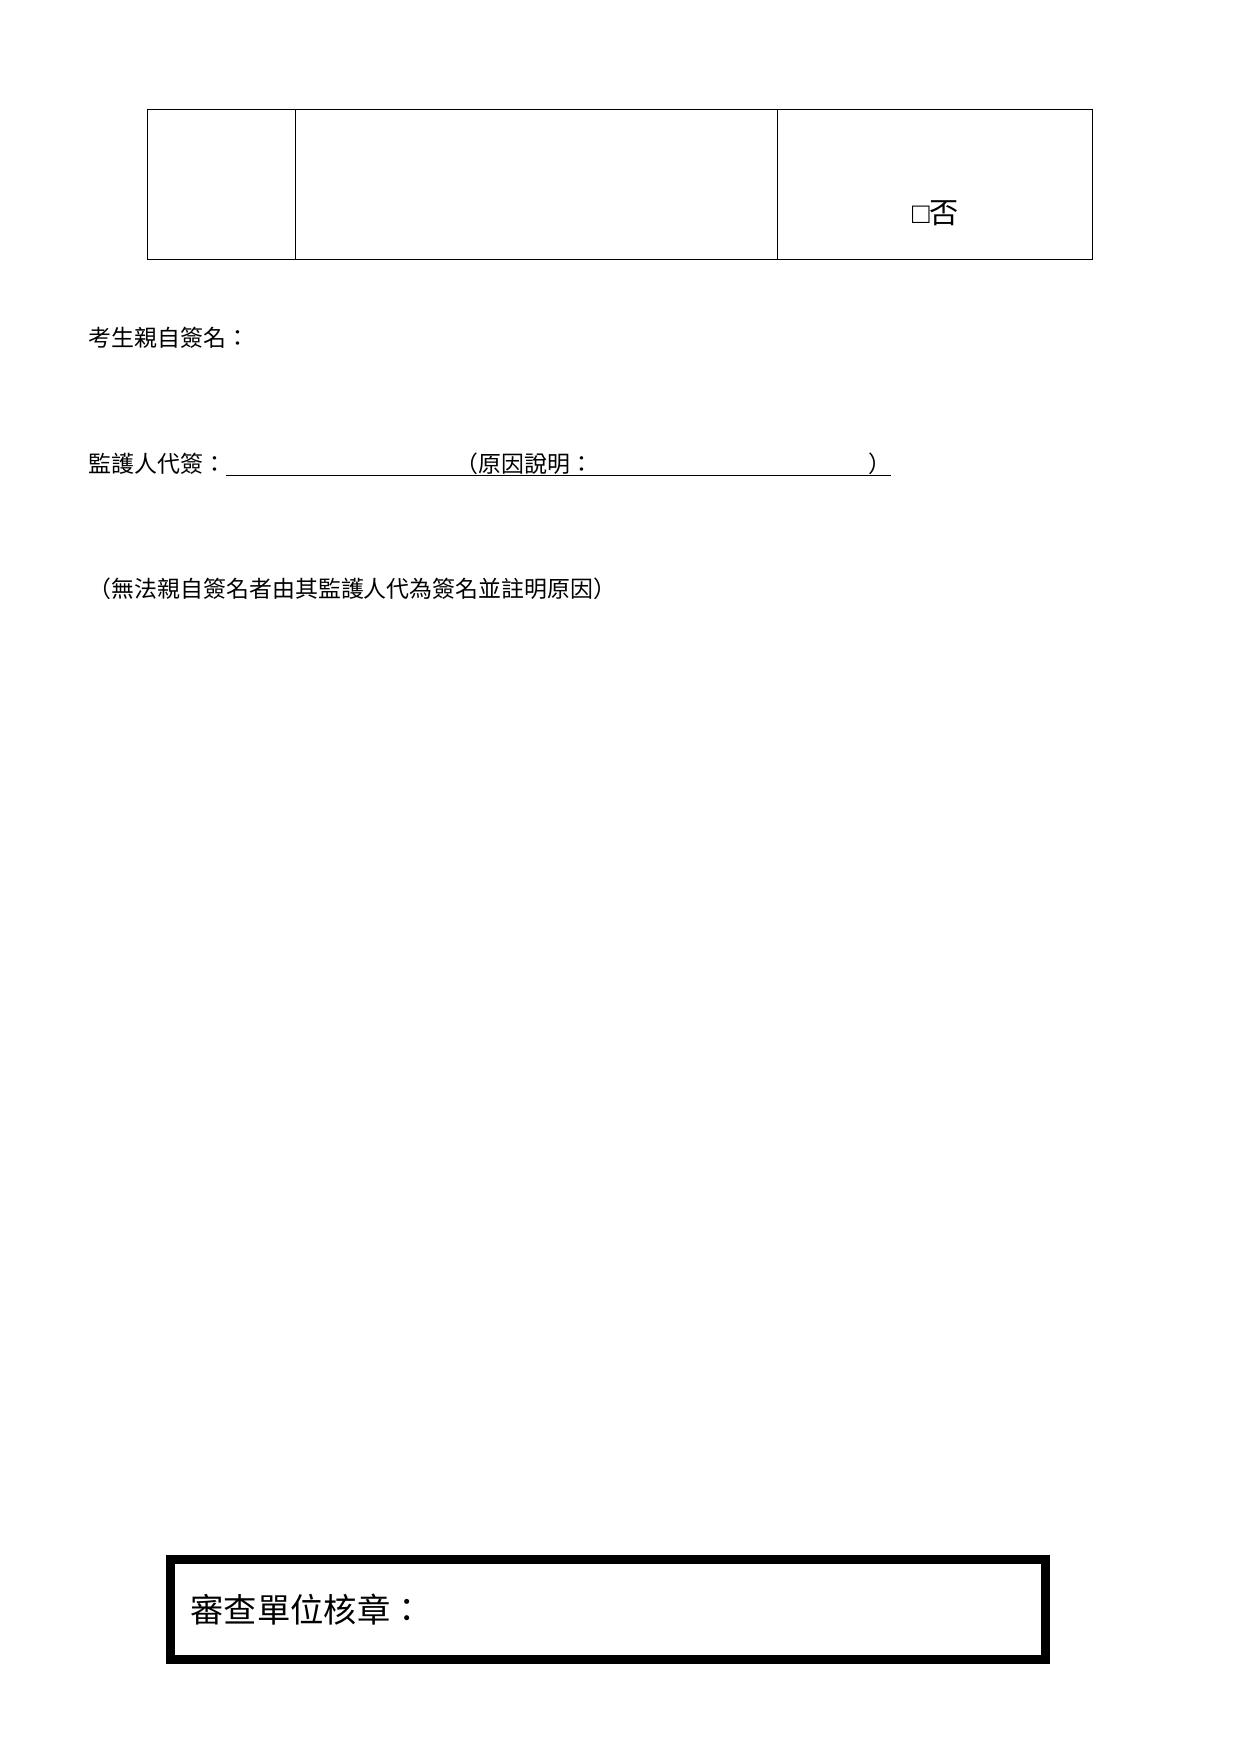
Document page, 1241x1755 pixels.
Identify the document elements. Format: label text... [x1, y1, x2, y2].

text （無法親自簽名者由其監護人代為簽名並註明原因） [89, 546, 1152, 608]
text 考生親自簽名： [89, 296, 1152, 358]
text 審查單位核章： [190, 1587, 1026, 1632]
table_cell □否 [778, 110, 1092, 259]
text 監護人代簽： （原因說明： ） [89, 421, 1152, 483]
table_cell [296, 110, 777, 259]
table_cell [148, 110, 295, 259]
